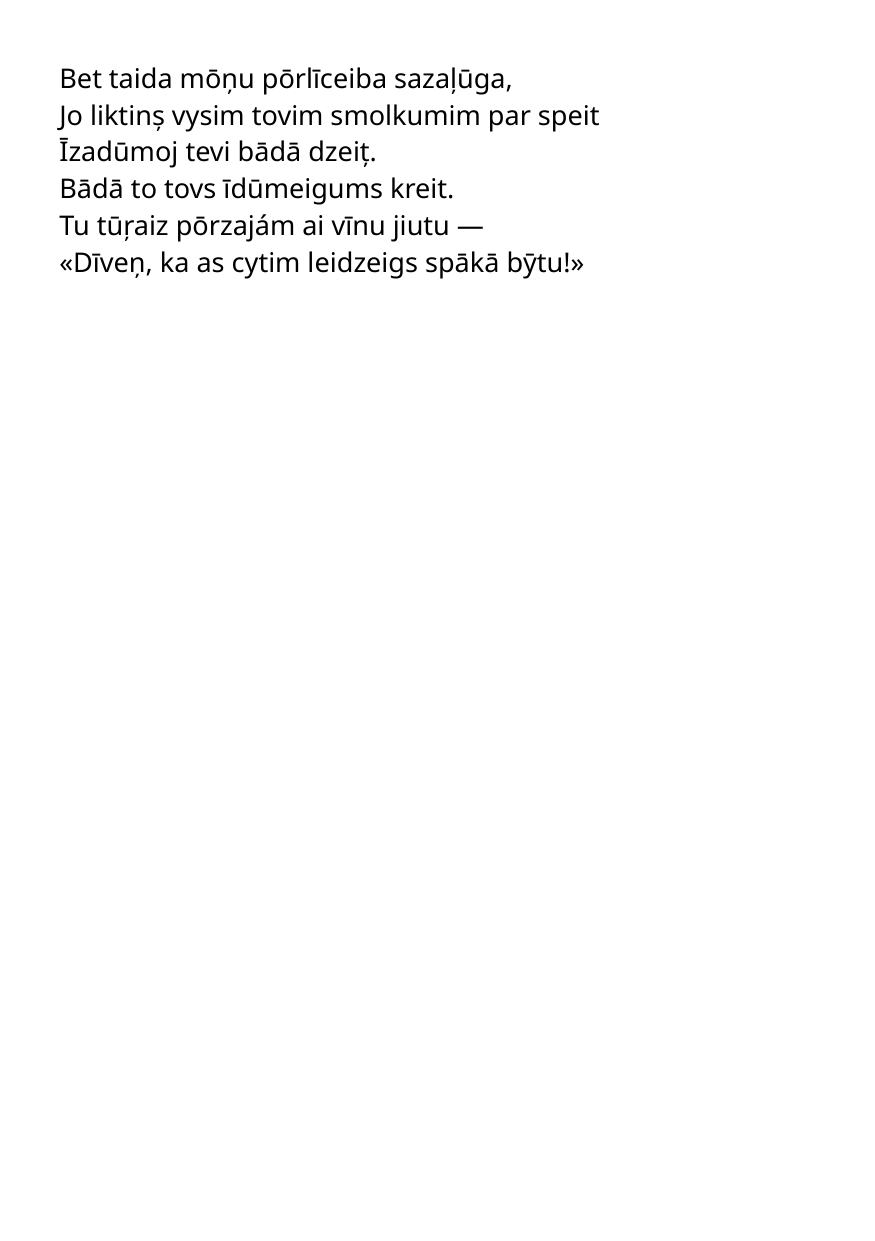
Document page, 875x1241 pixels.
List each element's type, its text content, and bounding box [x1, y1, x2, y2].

text Jo liktinș vysim tovim smolkumim par speit [59, 96, 815, 133]
text «Dīveņ, ka as cytim leidzeigs spākā bȳtu!» [59, 243, 815, 280]
text Tu tūŗaiz pōrzajám ai vīnu jiutu — [59, 207, 815, 243]
text Īzadūmoj tevi bādā dzeiț. [59, 133, 815, 170]
text Bet taida mōņu pōrlīceiba sazaļūga, [59, 59, 815, 96]
text Bādā to tovs īdūmeigums kreit. [59, 170, 815, 207]
